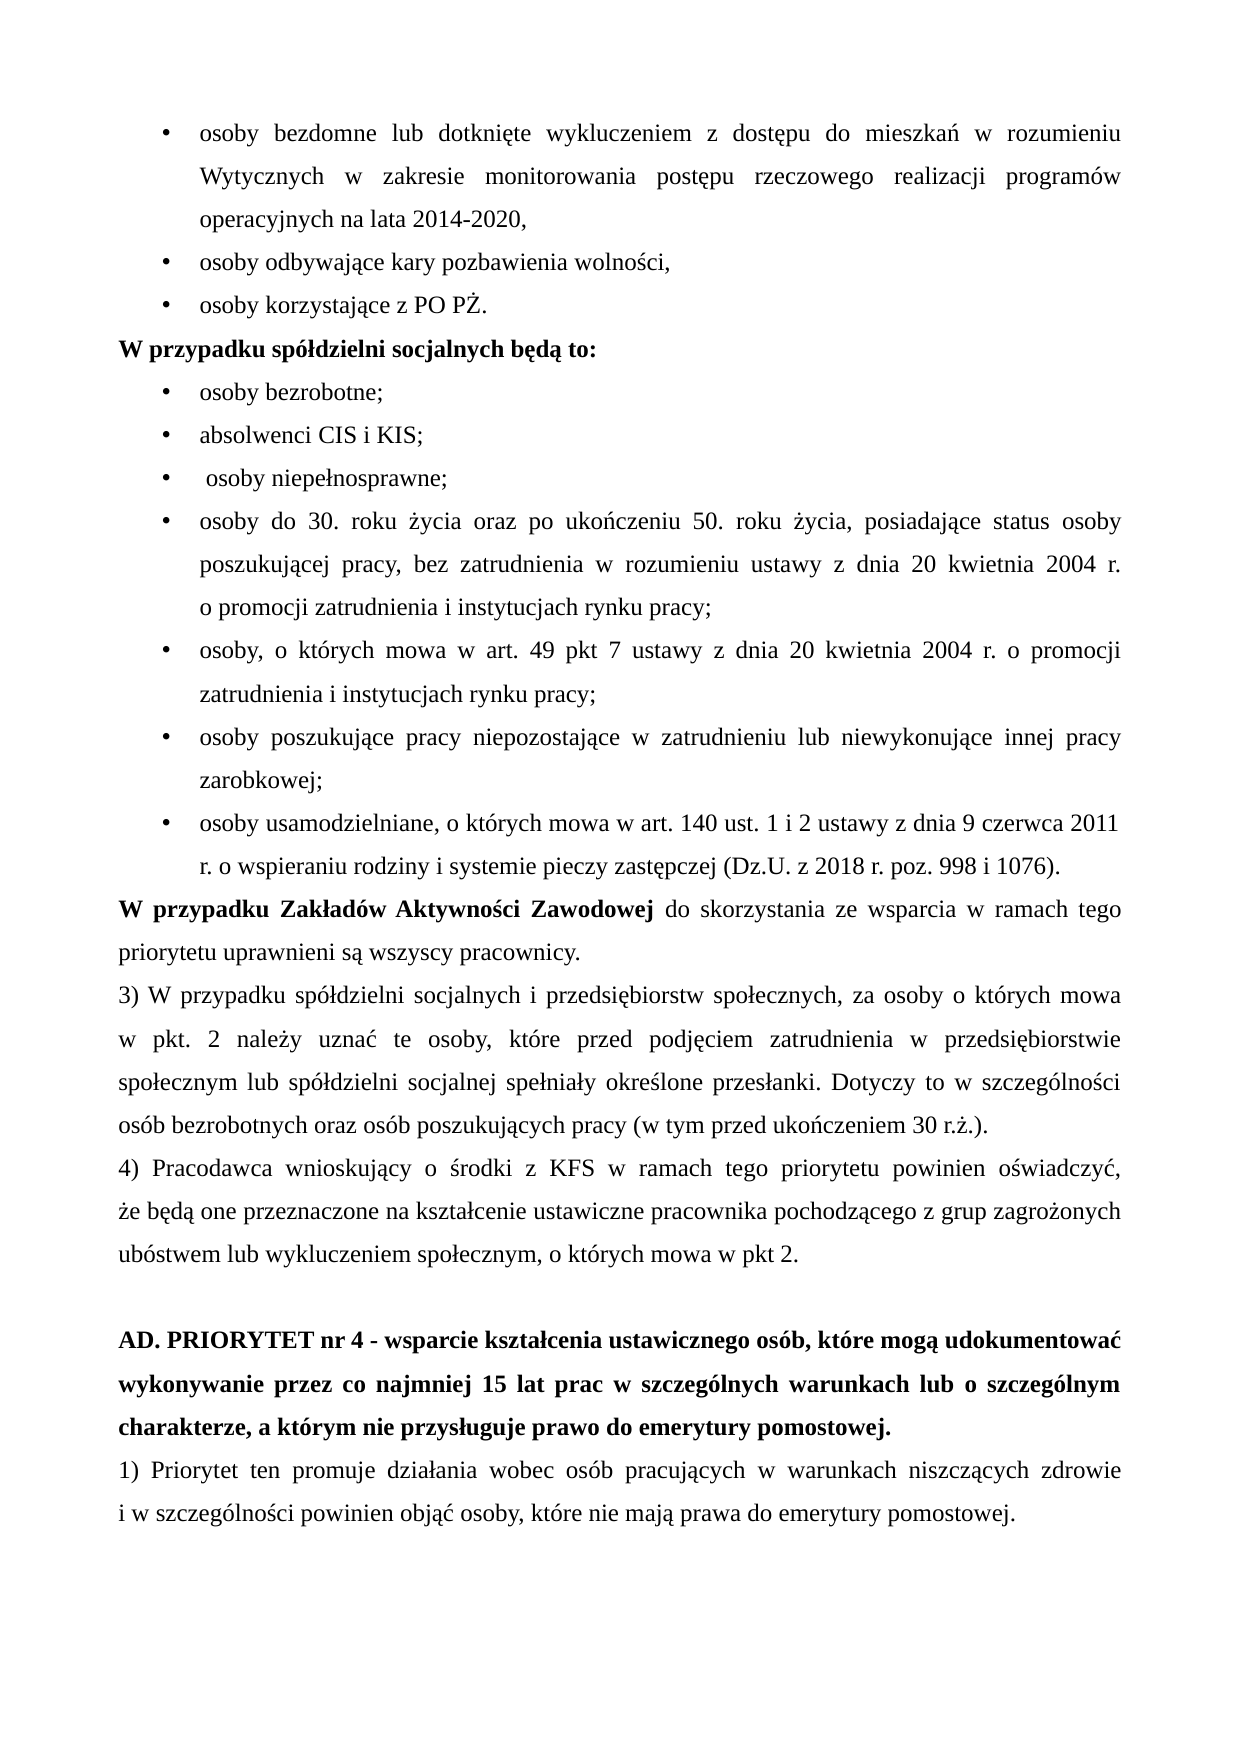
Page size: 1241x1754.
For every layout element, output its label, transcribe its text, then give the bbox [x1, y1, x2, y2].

text W przypadku spółdzielni socjalnych będą to: [118, 334, 1122, 362]
list absolwenci CIS i KIS; [162, 420, 1122, 449]
list osoby, o których mowa w art. 49 pkt 7 ustawy z dnia 20 kwietnia 2004 r. o promocji zatrudnienia i instytucjach rynku pracy; [162, 636, 1122, 707]
text AD. PRIORYTET nr 4 - wsparcie kształcenia ustawicznego osób, które mogą udokumentować wykonywanie przez co najmniej 15 lat prac w szczególnych warunkach lub o szczególnym charakterze, a którym nie przysługuje prawo do emerytury pomostowej. [118, 1326, 1122, 1441]
text 1) Priorytet ten promuje działania wobec osób pracujących w warunkach niszczących zdrowie i w szczególności powinien objąć osoby, które nie mają prawa do emerytury pomostowej. [118, 1455, 1122, 1527]
text 4) Pracodawca wnioskujący o środki z KFS w ramach tego priorytetu powinien oświadczyć, że będą one przeznaczone na kształcenie ustawiczne pracownika pochodzącego z grup zagrożonych ubóstwem lub wykluczeniem społecznym, o których mowa w pkt 2. [118, 1153, 1122, 1268]
list osoby bezdomne lub dotknięte wykluczeniem z dostępu do mieszkań w rozumieniu Wytycznych w zakresie monitorowania postępu rzeczowego realizacji programów operacyjnych na lata 2014-2020, [162, 118, 1122, 233]
list osoby niepełnosprawne; [162, 463, 1122, 492]
list osoby odbywające kary pozbawienia wolności, [162, 247, 1122, 276]
text 3) W przypadku spółdzielni socjalnych i przedsiębiorstw społecznych, za osoby o których mowa w pkt. 2 należy uznać te osoby, które przed podjęciem zatrudnienia w przedsiębiorstwie społecznym lub spółdzielni socjalnej spełniały określone przesłanki. Dotyczy to w szczególności osób bezrobotnych oraz osób poszukujących pracy (w tym przed ukończeniem 30 r.ż.). [118, 981, 1122, 1139]
list osoby do 30. roku życia oraz po ukończeniu 50. roku życia, posiadające status osoby poszukującej pracy, bez zatrudnienia w rozumieniu ustawy z dnia 20 kwietnia 2004 r. o promocji zatrudnienia i instytucjach rynku pracy; [162, 506, 1122, 621]
list osoby korzystające z PO PŻ. [162, 291, 1122, 319]
list osoby usamodzielniane, o których mowa w art. 140 ust. 1 i 2 ustawy z dnia 9 czerwca 2011 r. o wspieraniu rodziny i systemie pieczy zastępczej (Dz.U. z 2018 r. poz. 998 i 1076). [162, 808, 1122, 880]
list osoby poszukujące pracy niepozostające w zatrudnieniu lub niewykonujące innej pracy zarobkowej; [162, 722, 1122, 794]
text W przypadku Zakładów Aktywności Zawodowej do skorzystania ze wsparcia w ramach tego priorytetu uprawnieni są wszyscy pracownicy. [118, 894, 1122, 966]
list osoby bezrobotne; [162, 377, 1122, 406]
